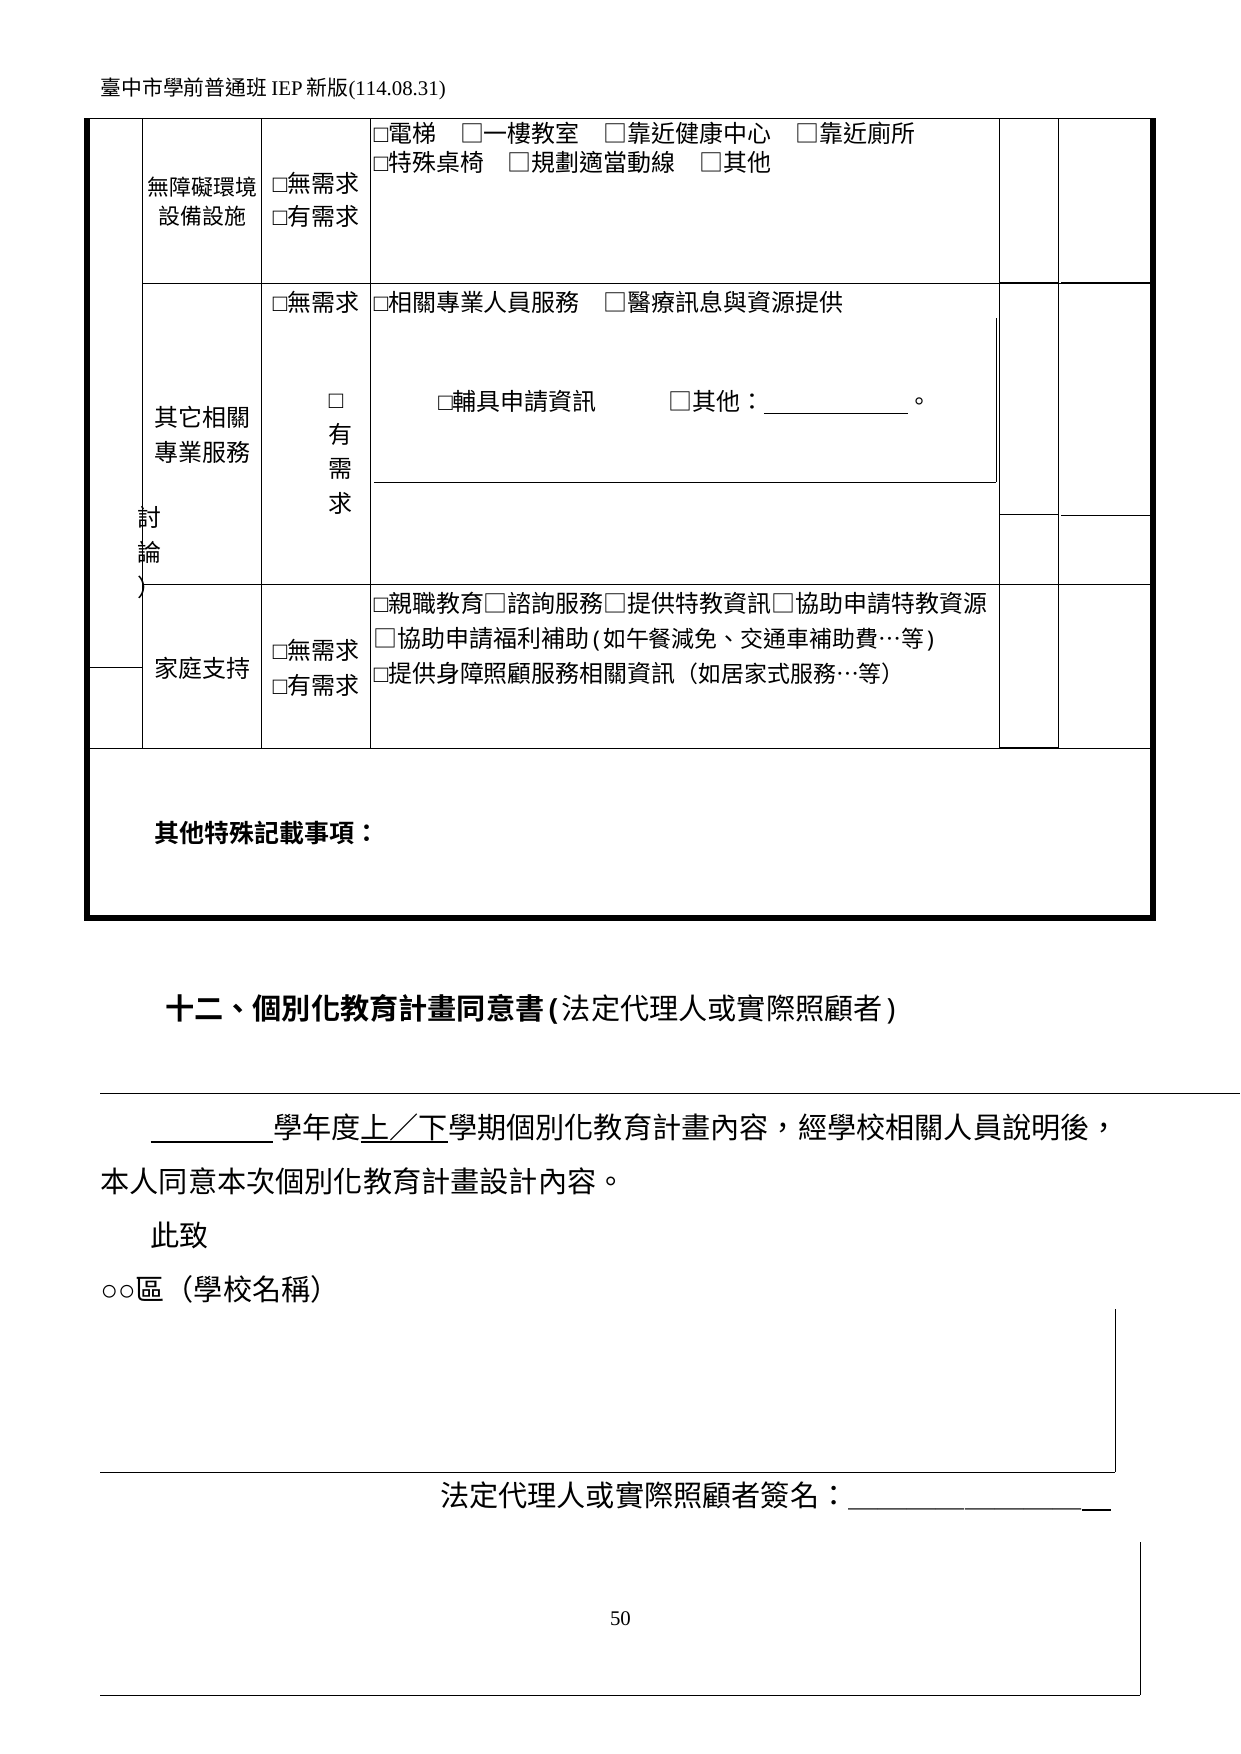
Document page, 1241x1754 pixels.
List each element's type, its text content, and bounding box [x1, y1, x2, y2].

table_cell □親職教育□諮詢服務□提供特教資訊□協助申請特教資源□協助申請福利補助(如午餐減免、交通車補助費…等) □提供身障照顧服務相關資訊（如居家式服務…等） [371, 585, 999, 748]
table_cell 其它相關專業服務 [143, 284, 261, 584]
table_cell [1059, 585, 1150, 748]
table_cell □無需求 □有需求 [262, 284, 370, 584]
text ○○區（學校名稱） [100, 1255, 1140, 1309]
table_cell [1059, 284, 1150, 584]
table_cell [1000, 515, 1058, 584]
text 法定代理人或實際照顧者簽名：＿＿＿＿＿＿＿＿ [100, 1472, 1110, 1515]
table_cell 未來階段（轉銜會議討論） [90, 119, 142, 667]
table_cell □無需求 □有需求 [262, 119, 370, 282]
table_cell [1000, 284, 1058, 514]
table_cell [1000, 585, 1058, 747]
table_cell □相關專業人員服務 □醫療訊息與資源提供 □輔具申請資訊 □其他： 。 [371, 284, 999, 584]
table_cell 未來階段（轉銜會議討論） [90, 668, 142, 748]
table_cell 無障礙環境設備設施 [143, 119, 261, 282]
table_cell □電梯 □一樓教室 □靠近健康中心 □靠近廁所 □特殊桌椅 □規劃適當動線 □其他 [371, 119, 999, 282]
text 學年度上／下學期個別化教育計畫內容，經學校相關人員說明後，本人同意本次個別化教育計畫設計內容。 [100, 1093, 1140, 1201]
text 十二、個別化教育計畫同意書(法定代理人或實際照顧者) [100, 921, 1240, 1093]
table_cell [1059, 119, 1150, 282]
table_cell [1000, 119, 1058, 282]
table_cell 家庭支持 [143, 585, 261, 748]
text 此致 [100, 1201, 1140, 1255]
table_cell □無需求 □有需求 [262, 585, 370, 748]
table_cell 其他特殊記載事項： [90, 749, 1150, 915]
